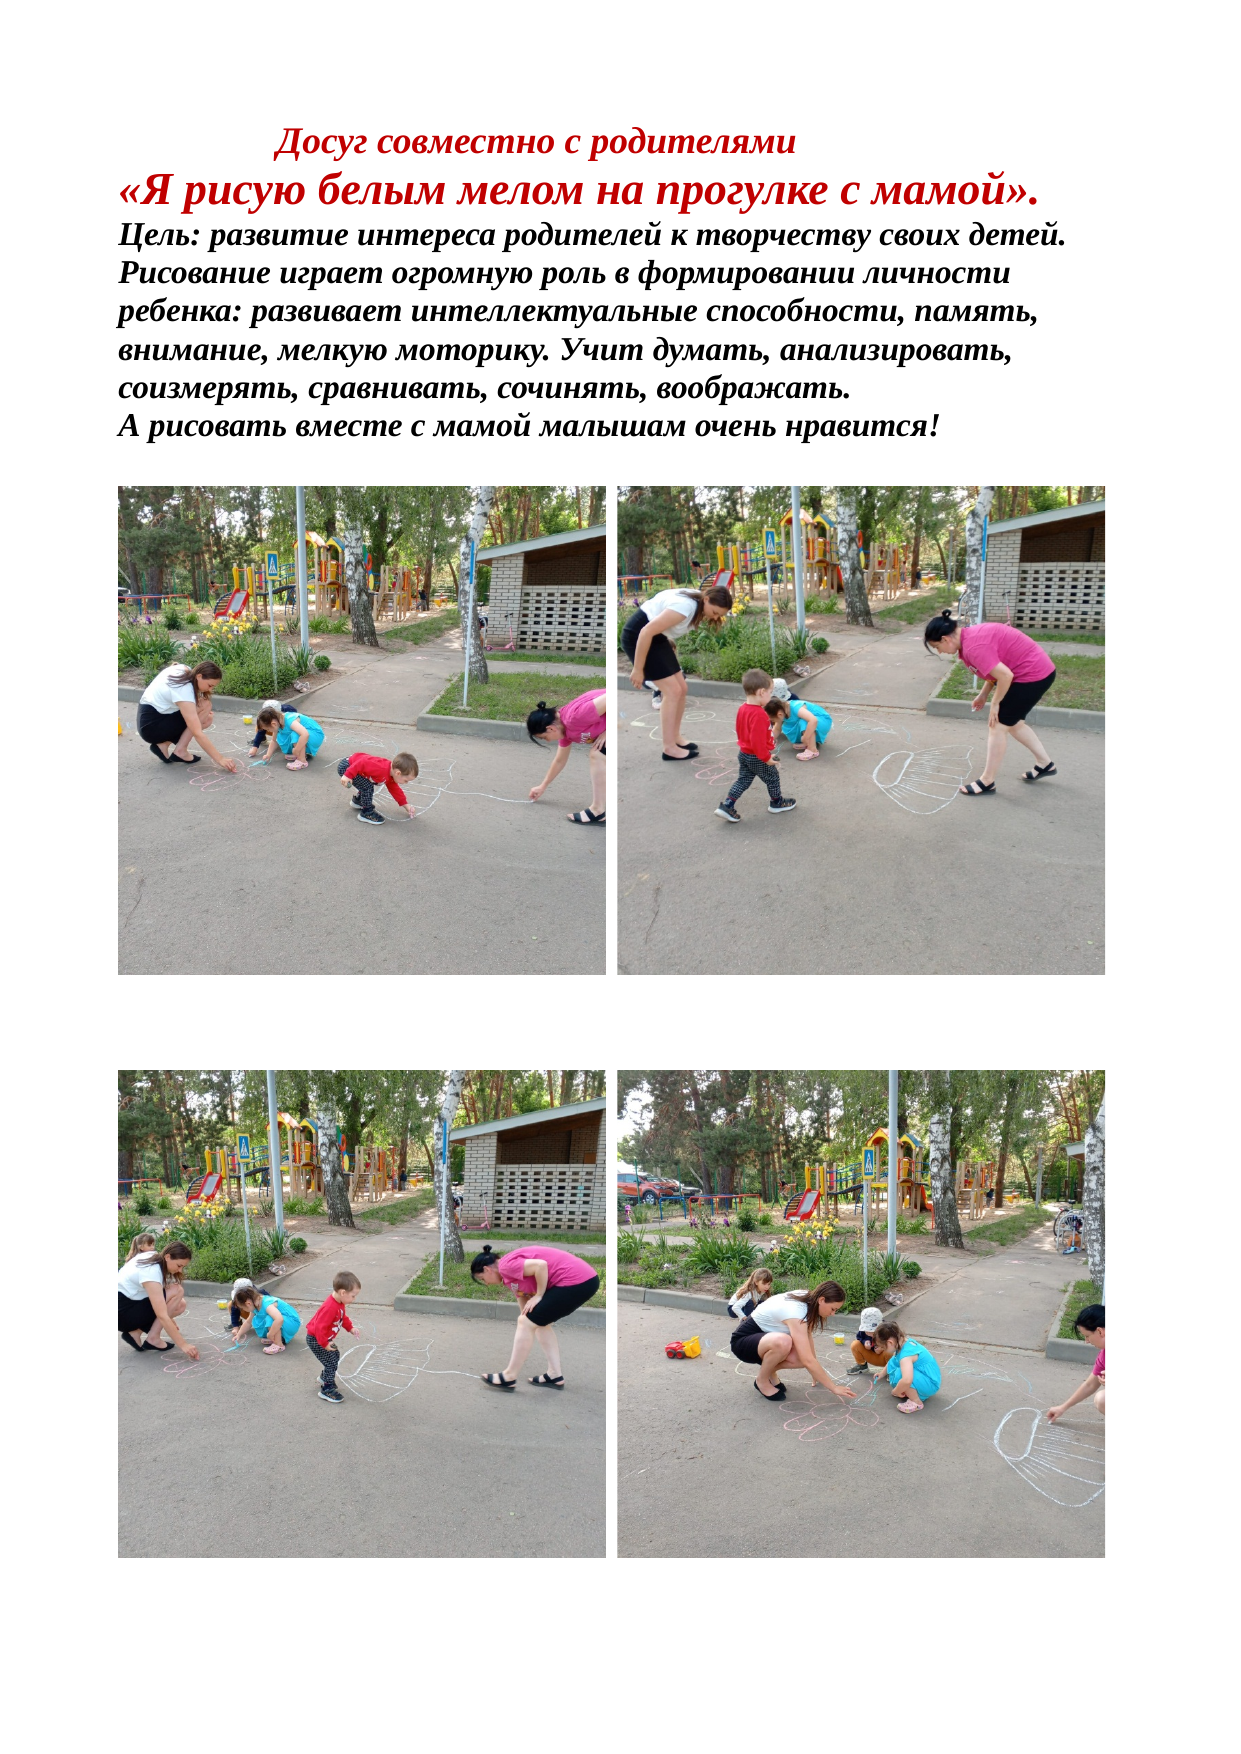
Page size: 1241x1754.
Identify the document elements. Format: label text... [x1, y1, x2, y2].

text Досуг совместно с родителями [118, 118, 1122, 161]
text «Я рисую белым мелом на прогулке с мамой». [118, 161, 1122, 214]
text Рисование играет огромную роль в формировании личности ребенка: развивает интеллектуальные способности, память, внимание, мелкую моторику. Учит думать, анализировать, соизмерять, сравнивать, сочинять, воображать. [118, 252, 1122, 406]
text Цель: развитие интереса родителей к творчеству своих детей. [118, 214, 1122, 252]
text А рисовать вместе с мамой малышам очень нравится! [118, 406, 1122, 444]
